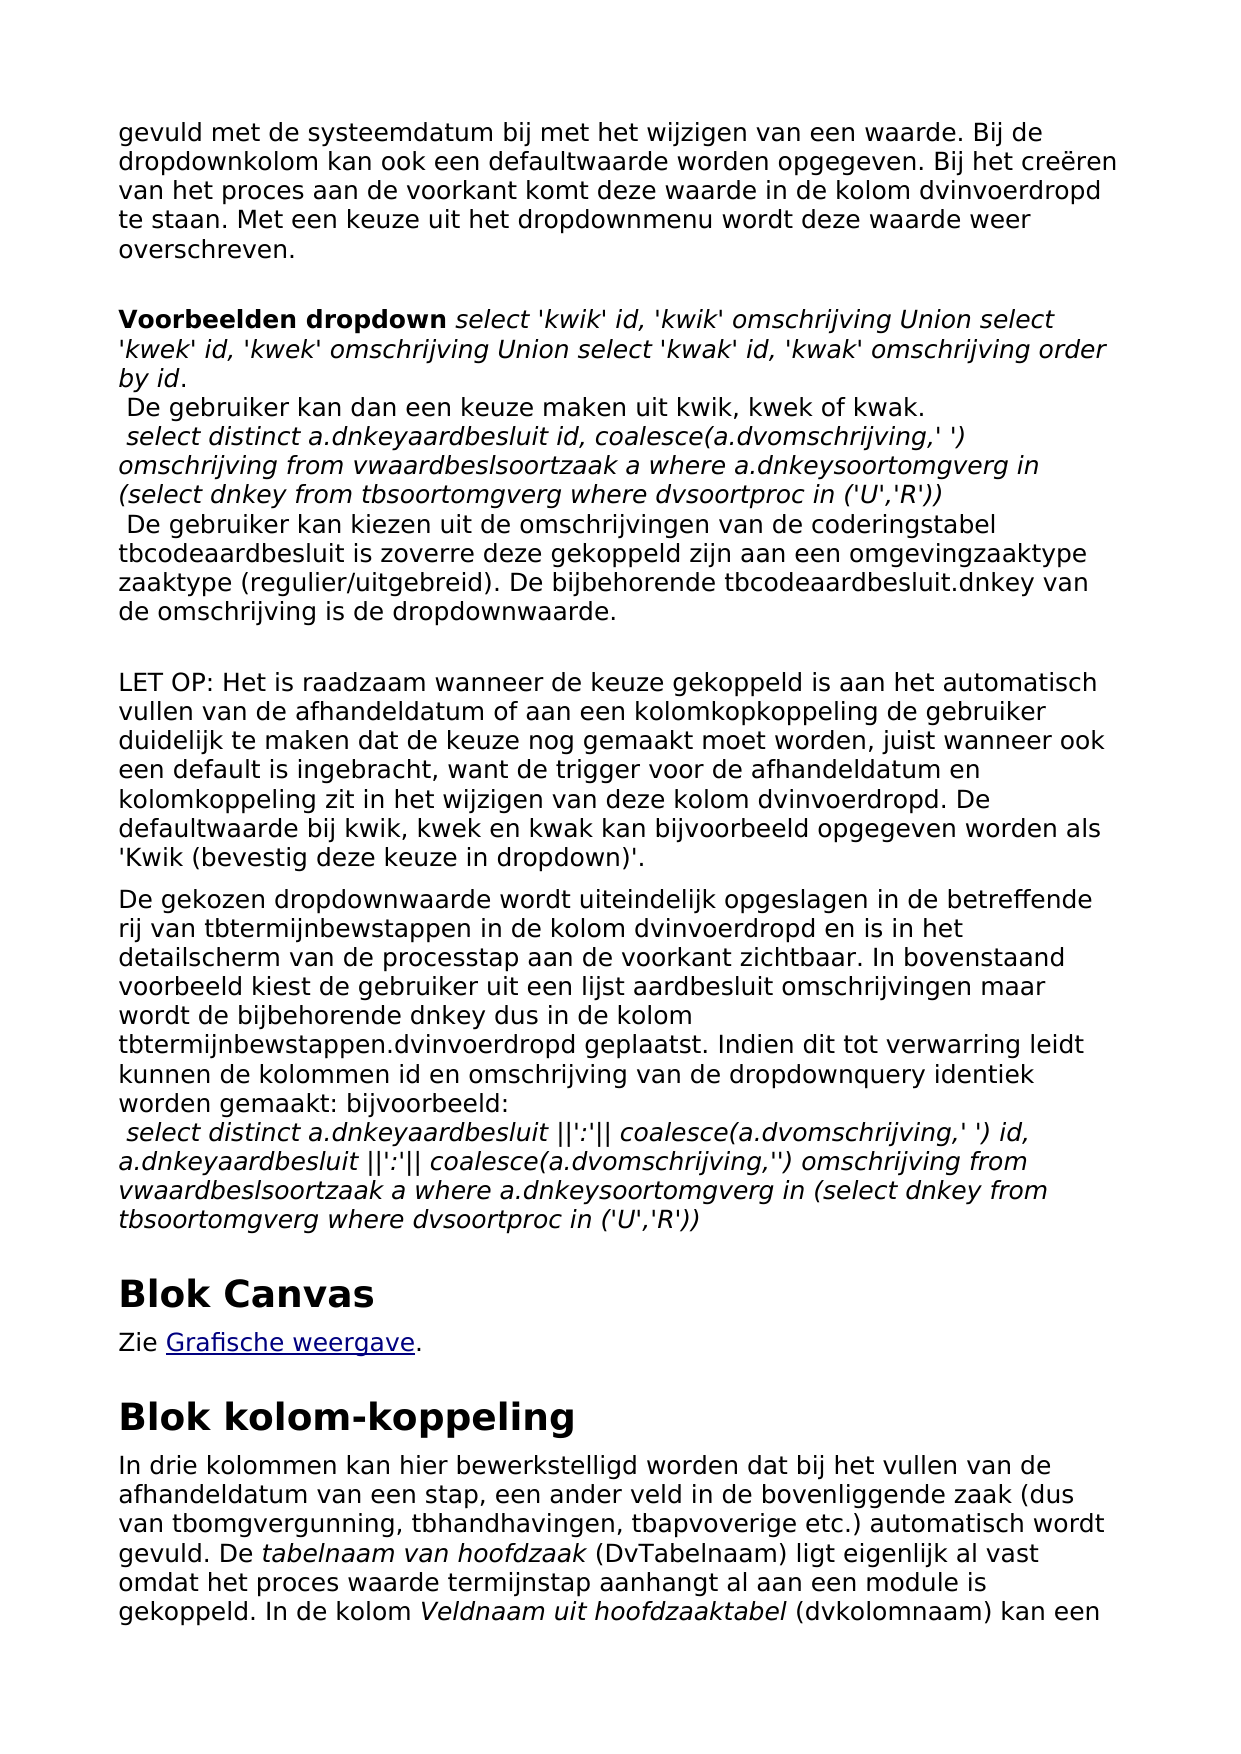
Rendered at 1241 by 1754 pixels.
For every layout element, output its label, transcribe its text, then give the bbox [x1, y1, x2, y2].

text LET OP: Het is raadzaam wanneer de keuze gekoppeld is aan het automatisch vullen van de afhandeldatum of aan een kolomkopkoppeling de gebruiker duidelijk te maken dat de keuze nog gemaakt moet worden, juist wanneer ook een default is ingebracht, want de trigger voor de afhandeldatum en kolomkoppeling zit in het wijzigen van deze kolom dvinvoerdropd. De defaultwaarde bij kwik, kwek en kwak kan bijvoorbeeld opgegeven worden als 'Kwik (bevestig deze keuze in dropdown)'. [118, 668, 1122, 872]
text gevuld met de systeemdatum bij met het wijzigen van een waarde. Bij de dropdownkolom kan ook een defaultwaarde worden opgegeven. Bij het creëren van het proces aan de voorkant komt deze waarde in de kolom dvinvoerdropd te staan. Met een keuze uit het dropdownmenu wordt deze waarde weer overschreven. [118, 118, 1122, 293]
text De gekozen dropdownwaarde wordt uiteindelijk opgeslagen in de betreffende rij van tbtermijnbewstappen in de kolom dvinvoerdropd en is in het detailscherm van de processtap aan de voorkant zichtbaar. In bovenstaand voorbeeld kiest de gebruiker uit een lijst aardbesluit omschrijvingen maar wordt de bijbehorende dnkey dus in de kolom tbtermijnbewstappen.dvinvoerdropd geplaatst. Indien dit tot verwarring leidt kunnen de kolommen id en omschrijving van de dropdownquery identiek worden gemaakt: bijvoorbeeld: select distinct a.dnkeyaardbesluit ||':'|| coalesce(a.dvomschrijving,' ') id, a.dnkeyaardbesluit ||':'|| coalesce(a.dvomschrijving,'') omschrijving from vwaardbeslsoortzaak a where a.dnkeysoortomgverg in (select dnkey from tbsoortomgverg where dvsoortproc in ('U','R')) [118, 885, 1122, 1235]
text Voorbeelden dropdown select 'kwik' id, 'kwik' omschrijving Union select 'kwek' id, 'kwek' omschrijving Union select 'kwak' id, 'kwak' omschrijving order by id. De gebruiker kan dan een keuze maken uit kwik, kwek of kwak. select distinct a.dnkeyaardbesluit id, coalesce(a.dvomschrijving,' ') omschrijving from vwaardbeslsoortzaak a where a.dnkeysoortomgverg in (select dnkey from tbsoortomgverg where dvsoortproc in ('U','R')) De gebruiker kan kiezen uit de omschrijvingen van de coderingstabel tbcodeaardbesluit is zoverre deze gekoppeld zijn aan een omgevingzaaktype zaaktype (regulier/uitgebreid). De bijbehorende tbcodeaardbesluit.dnkey van de omschrijving is de dropdownwaarde. [118, 306, 1122, 656]
text Zie Grafische weergave. [118, 1328, 1122, 1358]
text In drie kolommen kan hier bewerkstelligd worden dat bij het vullen van de afhandeldatum van een stap, een ander veld in de bovenliggende zaak (dus van tbomgvergunning, tbhandhavingen, tbapvoverige etc.) automatisch wordt gevuld. De tabelnaam van hoofdzaak (DvTabelnaam) ligt eigenlijk al vast omdat het proces waarde termijnstap aanhangt al aan een module is gekoppeld. In de kolom Veldnaam uit hoofdzaaktabel (dvkolomnaam) kan een [118, 1451, 1122, 1626]
subtitle Blok kolom-koppeling [118, 1395, 1122, 1439]
subtitle Blok Canvas [118, 1272, 1122, 1316]
